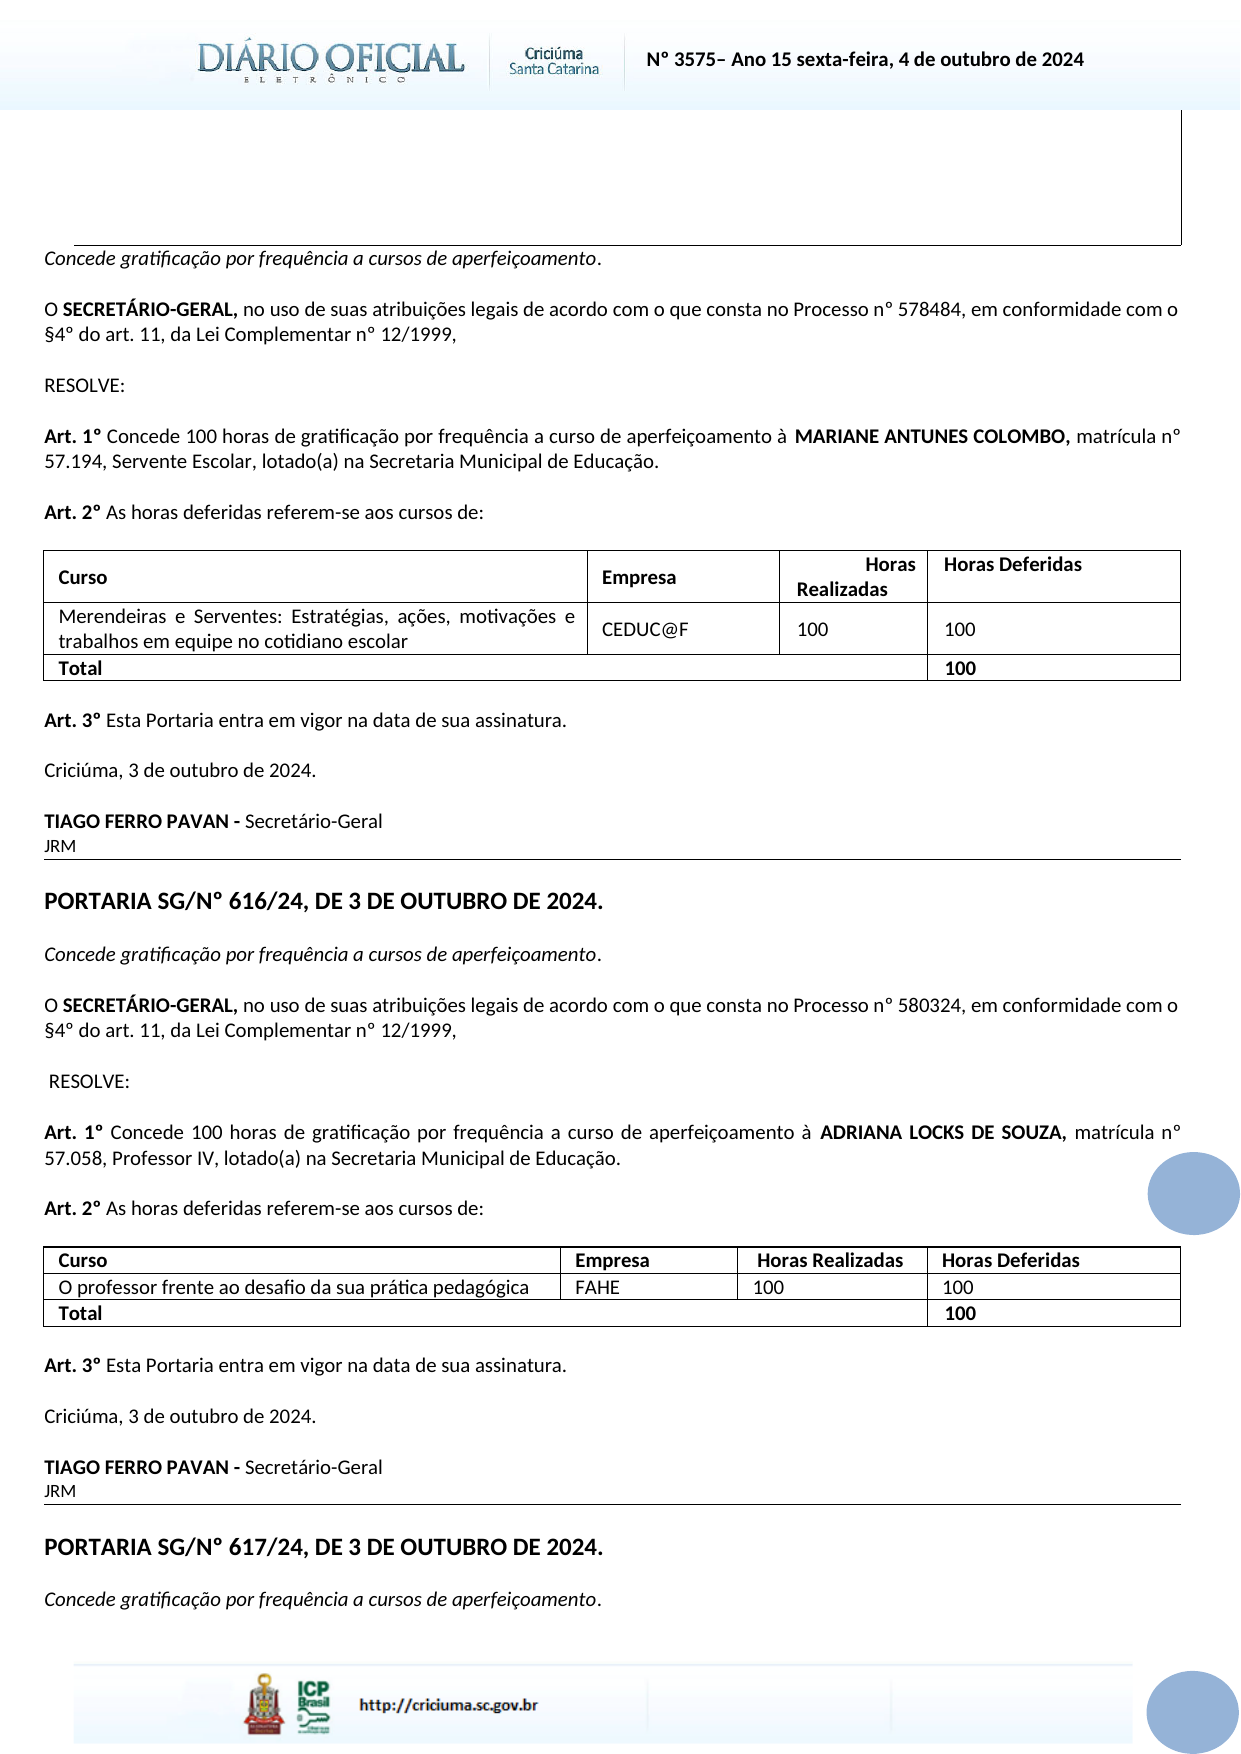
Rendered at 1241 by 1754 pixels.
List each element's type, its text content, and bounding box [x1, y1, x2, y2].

table_header Empresa [588, 551, 779, 602]
table_header Horas Realizadas [780, 551, 927, 602]
text Art. 1º Concede 100 horas de gratificação por frequência a curso de aperfeiçoamento à ADRIANA LOCKS DE SOUZA, matrícula nº 57.058, Professor IV, lotado(a) na Secretaria Municipal de Educação. [44, 1119, 1181, 1170]
text Criciúma, 3 de outubro de 2024. [44, 758, 1181, 783]
table_cell FAHE [561, 1274, 737, 1299]
text Art. 3º Esta Portaria entra em vigor na data de sua assinatura. [44, 1352, 1181, 1378]
table_header Horas Deferidas [928, 1248, 1180, 1273]
table_cell CEDUC@F [588, 603, 779, 654]
text O SECRETÁRIO-GERAL, no uso de suas atribuições legais de acordo com o que consta no Processo nº 578484, em conformidade com o §4º do art. 11, da Lei Complementar nº 12/1999, [44, 296, 1181, 347]
text Art. 2º As horas deferidas referem-se aos cursos de: [44, 499, 1181, 525]
text Art. 2º As horas deferidas referem-se aos cursos de: [44, 1196, 1158, 1221]
table_cell 100 [928, 655, 1180, 680]
text Criciúma, 3 de outubro de 2024. [44, 1403, 1181, 1428]
text JRM [44, 834, 1181, 859]
text RESOLVE: [44, 1068, 1181, 1094]
table_cell 100 [738, 1274, 927, 1299]
text Concede gratificação por frequência a cursos de aperfeiçoamento. [44, 245, 1181, 271]
table_cell 100 [928, 603, 1180, 654]
table_cell Total [44, 1300, 927, 1326]
text TIAGO FERRO PAVAN - Secretário-Geral [44, 808, 1181, 834]
text Art. 3º Esta Portaria entra em vigor na data de sua assinatura. [44, 707, 1181, 732]
table_cell Merendeiras e Serventes: Estratégias, ações, motivações e trabalhos em equipe no cotidiano escolar [44, 603, 587, 654]
table_header Horas Deferidas [928, 551, 1180, 602]
table_cell Total [44, 655, 927, 680]
text Concede gratificação por frequência a cursos de aperfeiçoamento. [44, 1587, 1181, 1612]
table_cell O professor frente ao desafio da sua prática pedagógica [44, 1274, 560, 1299]
table_header Curso [44, 551, 587, 602]
text PORTARIA SG/Nº 617/24, DE 3 DE OUTUBRO DE 2024. [44, 1531, 1181, 1561]
text RESOLVE: [44, 372, 1181, 398]
text Art. 1º Concede 100 horas de gratificação por frequência a curso de aperfeiçoamento à MARIANE ANTUNES COLOMBO, matrícula nº 57.194, Servente Escolar, lotado(a) na Secretaria Municipal de Educação. [44, 423, 1181, 474]
table_cell 100 [928, 1300, 1180, 1326]
text O SECRETÁRIO-GERAL, no uso de suas atribuições legais de acordo com o que consta no Processo nº 580324, em conformidade com o §4º do art. 11, da Lei Complementar nº 12/1999, [44, 992, 1181, 1043]
text TIAGO FERRO PAVAN - Secretário-Geral [44, 1454, 1181, 1479]
text PORTARIA SG/Nº 616/24, DE 3 DE OUTUBRO DE 2024. [44, 885, 1181, 916]
table_cell 100 [780, 603, 927, 654]
table_header Curso [44, 1248, 560, 1273]
text Concede gratificação por frequência a cursos de aperfeiçoamento. [44, 941, 1181, 967]
text JRM [44, 1479, 1181, 1504]
table_header Empresa [561, 1248, 737, 1273]
table_cell 100 [928, 1274, 1180, 1299]
table_header Horas Realizadas [738, 1248, 927, 1273]
